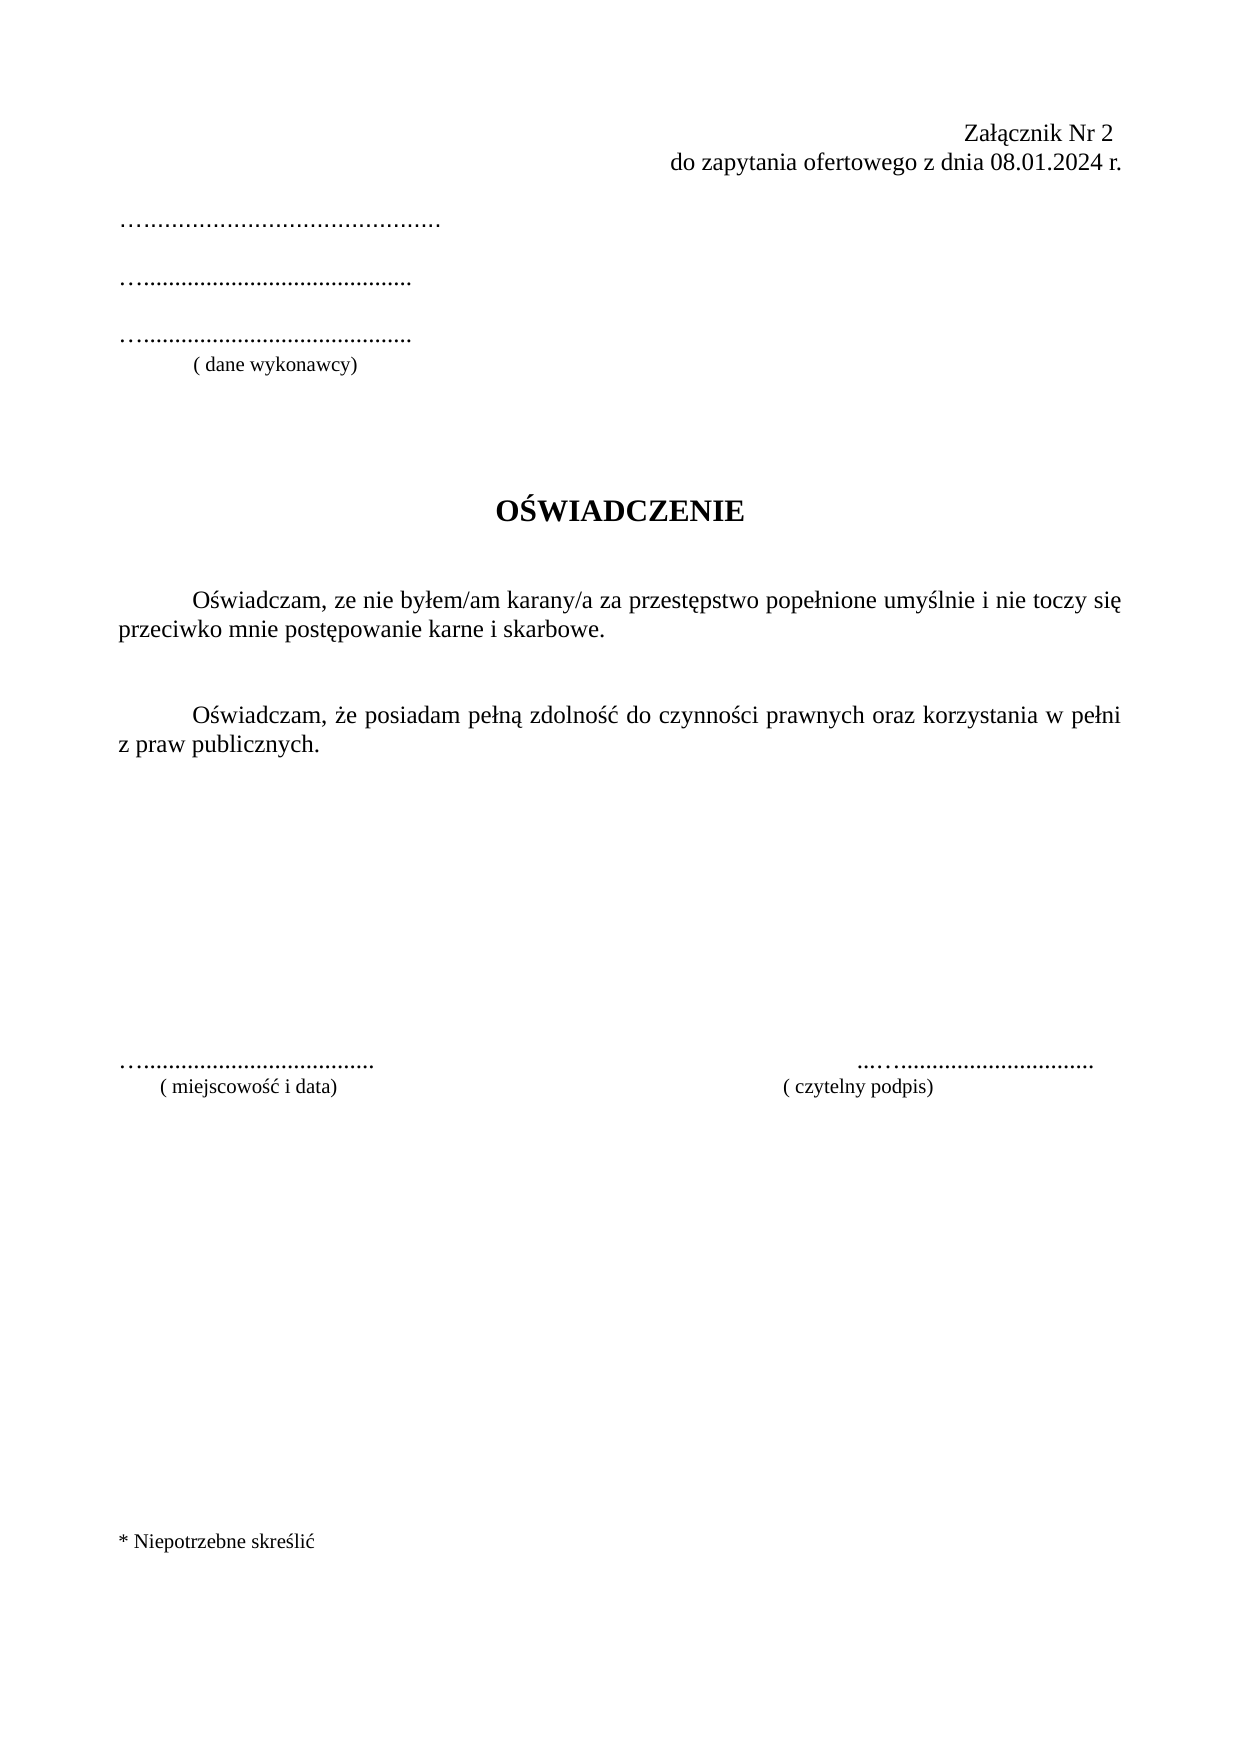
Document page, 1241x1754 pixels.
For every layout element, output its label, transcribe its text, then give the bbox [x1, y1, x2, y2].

text …........................................... [118, 204, 1122, 233]
text …........................................... [118, 262, 1122, 291]
text …........................................... [118, 319, 1122, 348]
text * Niepotrzebne skreślić [118, 1529, 1122, 1553]
text Załącznik Nr 2 [118, 118, 1122, 147]
text …..................................... ...…............................... [118, 1045, 1122, 1074]
text OŚWIADCZENIE [118, 492, 1122, 528]
text Oświadczam, że posiadam pełną zdolność do czynności prawnych oraz korzystania w pełni z praw publicznych. [118, 700, 1122, 758]
text ( dane wykonawcy) [118, 348, 1122, 377]
text Oświadczam, ze nie byłem/am karany/a za przestępstwo popełnione umyślnie i nie toczy się przeciwko mnie postępowanie karne i skarbowe. [118, 585, 1122, 643]
text do zapytania ofertowego z dnia 08.01.2024 r. [118, 147, 1122, 176]
text ( miejscowość i data) ( czytelny podpis) [118, 1074, 1122, 1098]
